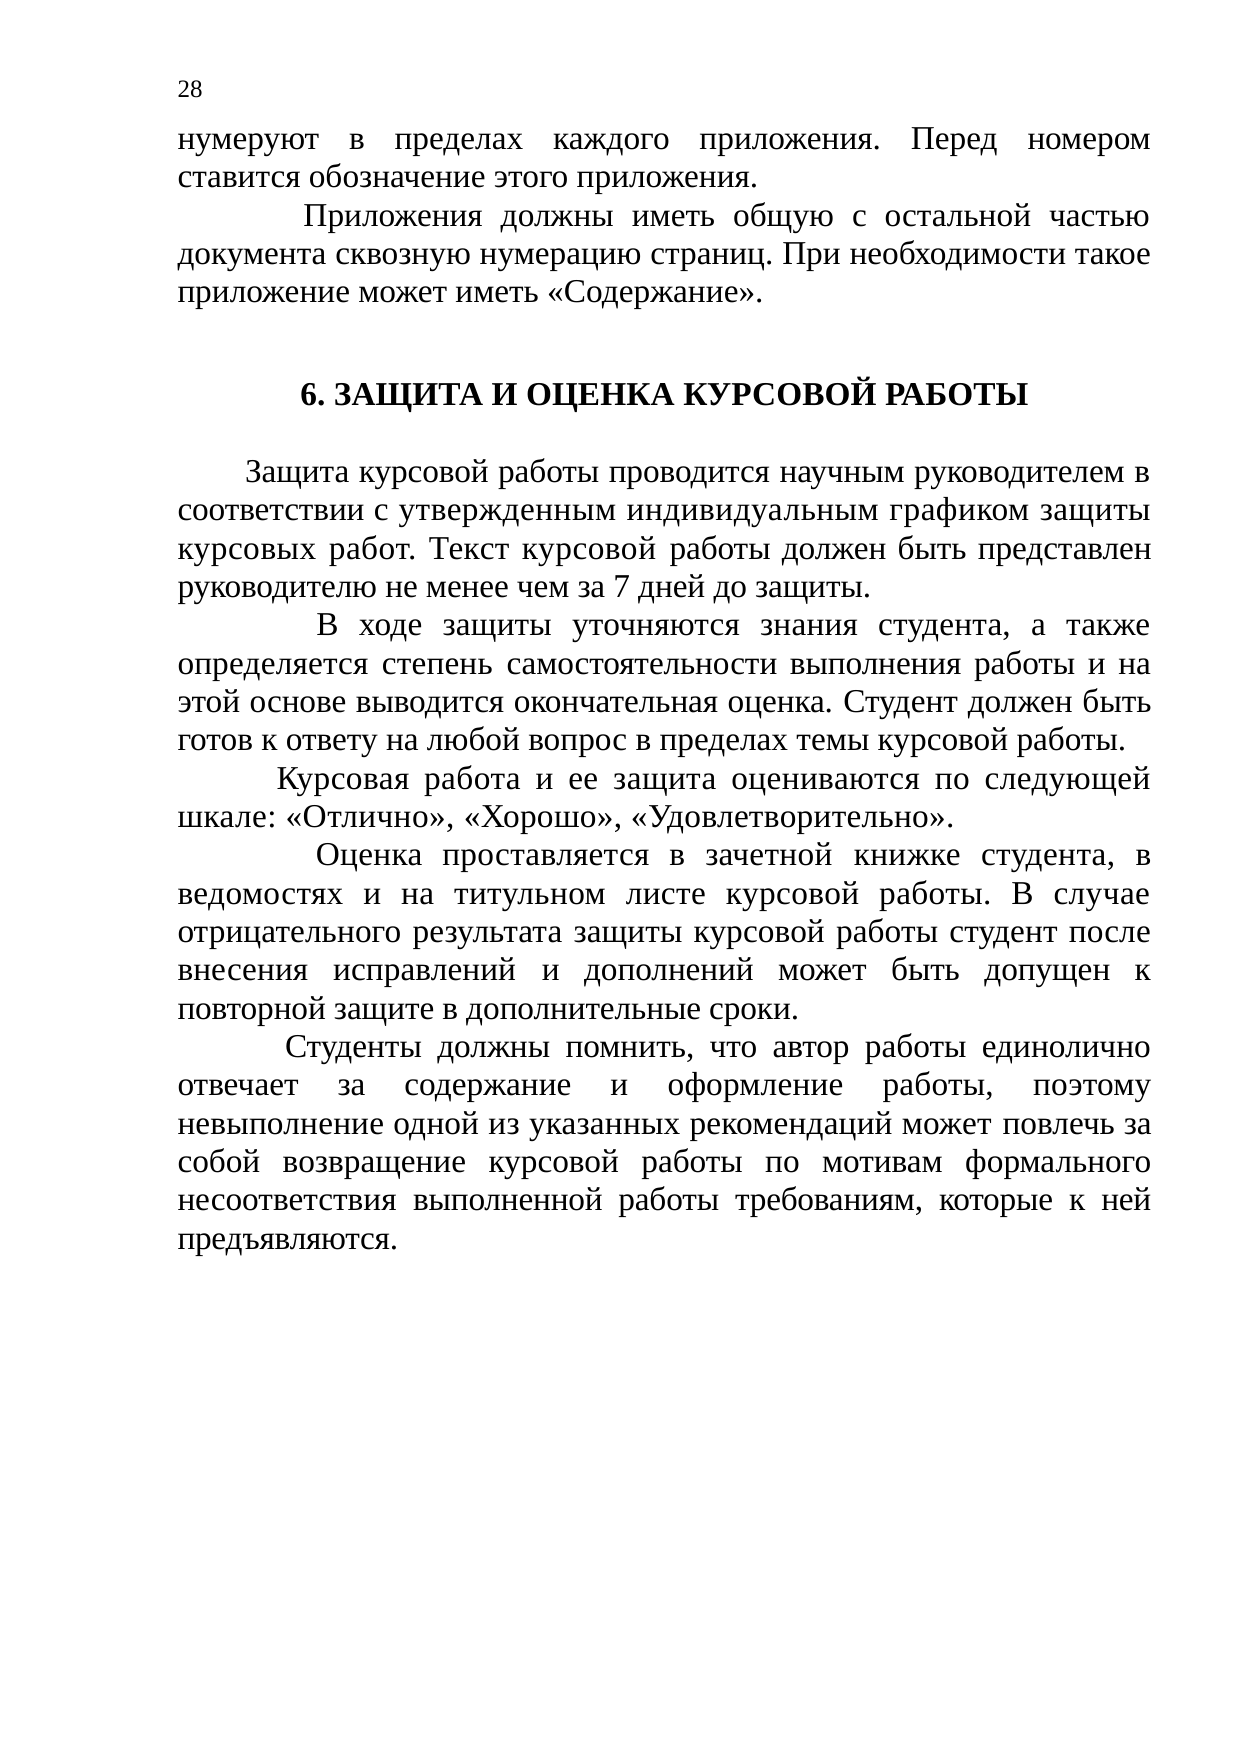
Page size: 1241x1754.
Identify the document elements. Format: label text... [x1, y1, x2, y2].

text В ходе защиты уточняются знания студента, а также определяется степень самостоятельности выполнения работы и на этой основе выводится окончательная оценка. Студент должен быть готов к ответу на любой вопрос в пределах темы курсовой работы. [177, 605, 1152, 758]
text 6. ЗАЩИТА И ОЦЕНКА КУРСОВОЙ РАБОТЫ [177, 375, 1152, 413]
text Приложения должны иметь общую с остальной частью документа сквозную нумерацию страниц. При необходимости такое приложение может иметь «Содержание». [177, 195, 1152, 310]
text Оценка проставляется в зачетной книжке студента, в ведомостях и на титульном листе курсовой работы. В случае отрицательного результата защиты курсовой работы студент после внесения исправлений и дополнений может быть допущен к повторной защите в дополнительные сроки. [177, 835, 1152, 1026]
text Курсовая работа и ее защита оцениваются по следующей шкале: «Отлично», «Хорошо», «Удовлетворительно». [177, 758, 1152, 835]
text Студенты должны помнить, что автор работы единолично отвечает за содержание и оформление работы, поэтому невыполнение одной из указанных рекомендаций может повлечь за собой возвращение курсовой работы по мотивам формального несоответствия выполненной работы требованиям, которые к ней предъявляются. [177, 1026, 1152, 1256]
text нумеруют в пределах каждого приложения. Перед номером ставится обозначение этого приложения. [177, 118, 1152, 195]
text Защита курсовой работы проводится научным руководителем в соответствии с утвержденным индивидуальным графиком защиты курсовых работ. Текст курсовой работы должен быть представлен руководителю не менее чем за 7 дней до защиты. [177, 451, 1152, 605]
